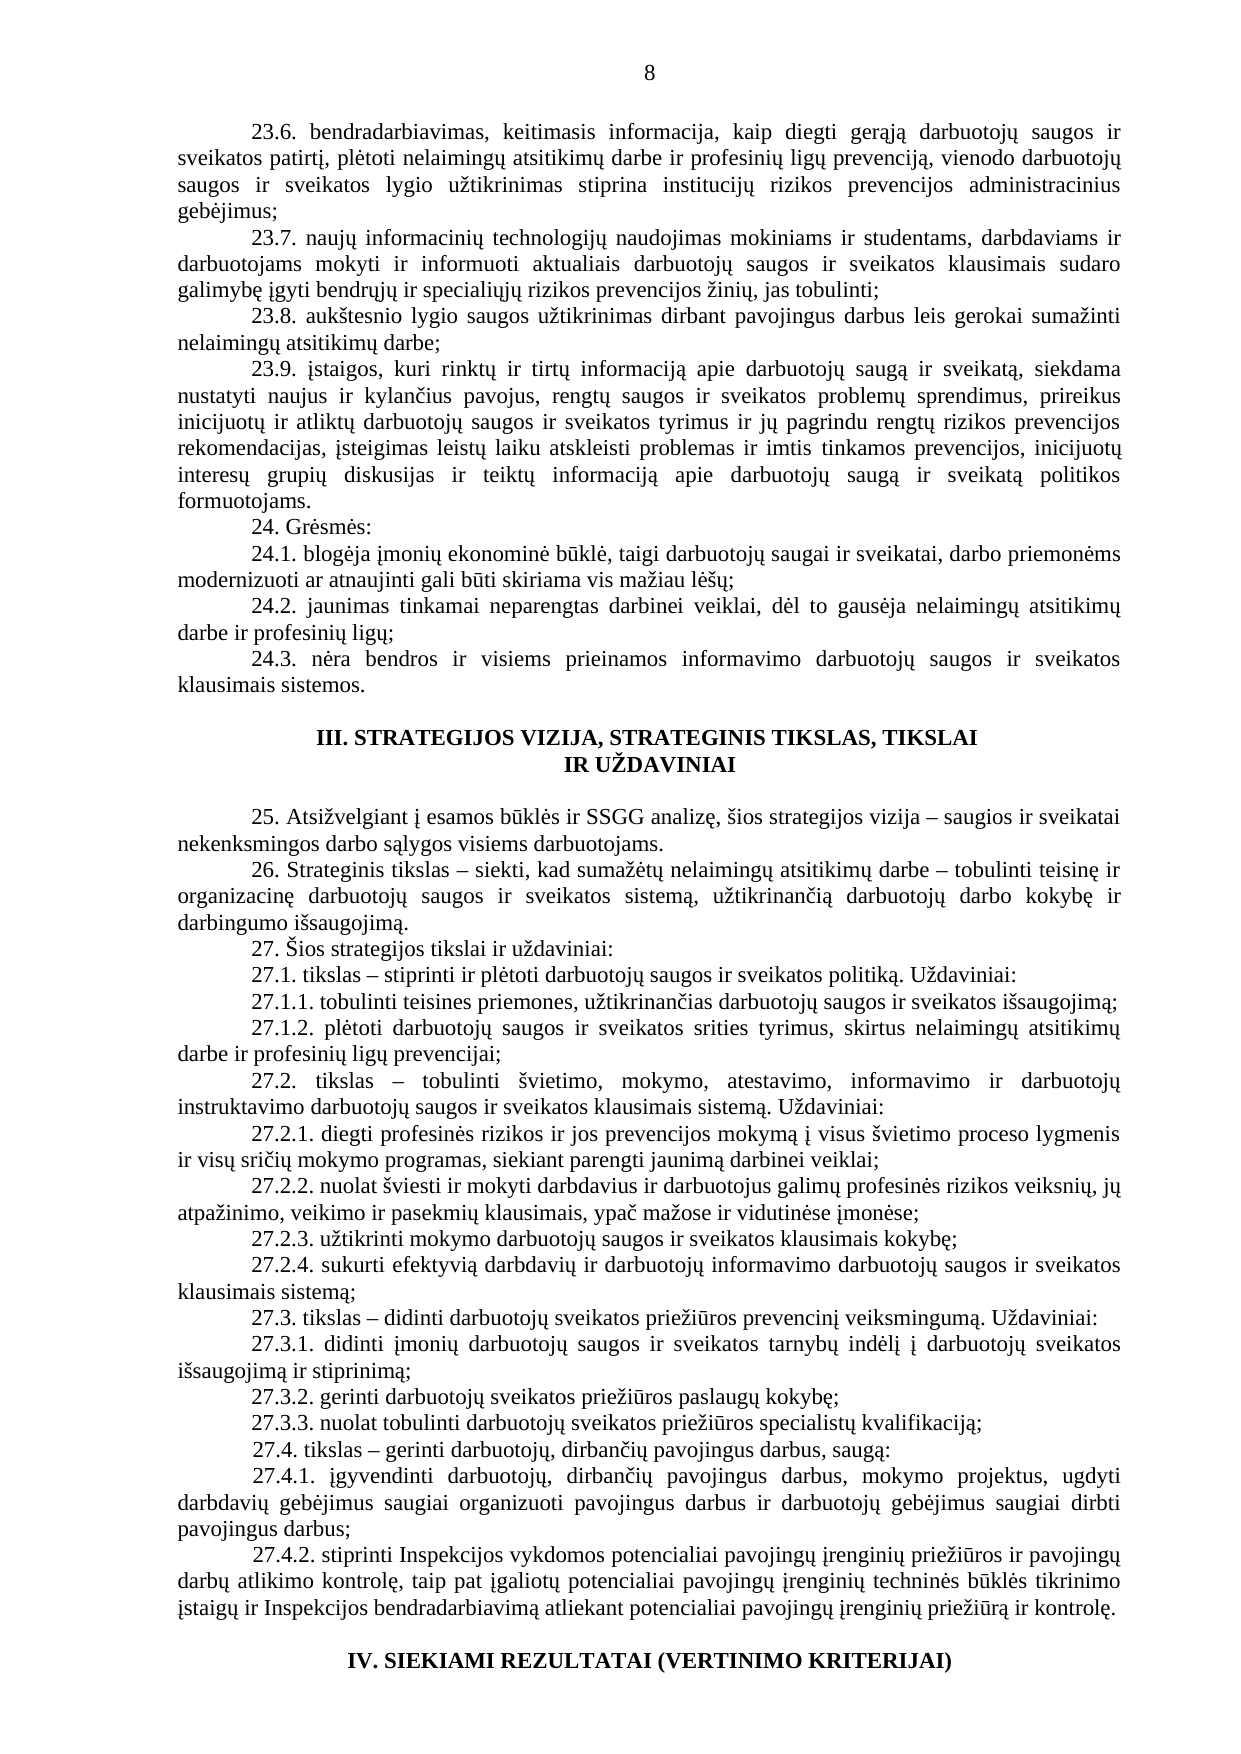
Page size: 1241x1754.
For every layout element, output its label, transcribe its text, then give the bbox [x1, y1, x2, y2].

text 25. Atsižvelgiant į esamos būklės ir SSGG analizę, šios strategijos vizija – saugios ir sveikatai nekenksmingos darbo sąlygos visiems darbuotojams. [177, 803, 1122, 856]
text 27.3.2. gerinti darbuotojų sveikatos priežiūros paslaugų kokybę; [177, 1383, 1122, 1409]
text 27.4. tikslas – gerinti darbuotojų, dirbančių pavojingus darbus, saugą: [177, 1436, 1122, 1462]
text 24.1. blogėja įmonių ekonominė būklė, taigi darbuotojų saugai ir sveikatai, darbo priemonėms modernizuoti ar atnaujinti gali būti skiriama vis mažiau lėšų; [177, 540, 1122, 592]
text 27.1. tikslas – stiprinti ir plėtoti darbuotojų saugos ir sveikatos politiką. Uždaviniai: [177, 961, 1122, 988]
text 24.3. nėra bendros ir visiems prieinamos informavimo darbuotojų saugos ir sveikatos klausimais sistemos. [177, 645, 1122, 698]
text 27.3.3. nuolat tobulinti darbuotojų sveikatos priežiūros specialistų kvalifikaciją; [177, 1409, 1122, 1436]
text III. STRATEGIJOS VIZIJA, STRATEGINIS TIKSLAS, TIKSLAI IR UŽDAVINIAI [177, 724, 1122, 777]
text 27.4.1. įgyvendinti darbuotojų, dirbančių pavojingus darbus, mokymo projektus, ugdyti darbdavių gebėjimus saugiai organizuoti pavojingus darbus ir darbuotojų gebėjimus saugiai dirbti pavojingus darbus; [177, 1462, 1122, 1541]
text 27.2. tikslas – tobulinti švietimo, mokymo, atestavimo, informavimo ir darbuotojų instruktavimo darbuotojų saugos ir sveikatos klausimais sistemą. Uždaviniai: [177, 1067, 1122, 1119]
text 27.2.1. diegti profesinės rizikos ir jos prevencijos mokymą į visus švietimo proceso lygmenis ir visų sričių mokymo programas, siekiant parengti jaunimą darbinei veiklai; [177, 1119, 1122, 1172]
text 27.4.2. stiprinti Inspekcijos vykdomos potencialiai pavojingų įrenginių priežiūros ir pavojingų darbų atlikimo kontrolę, taip pat įgaliotų potencialiai pavojingų įrenginių techninės būklės tikrinimo įstaigų ir Inspekcijos bendradarbiavimą atliekant potencialiai pavojingų įrenginių priežiūrą ir kontrolę. [177, 1541, 1122, 1620]
text 27.3.1. didinti įmonių darbuotojų saugos ir sveikatos tarnybų indėlį į darbuotojų sveikatos išsaugojimą ir stiprinimą; [177, 1330, 1122, 1383]
text 23.9. įstaigos, kuri rinktų ir tirtų informaciją apie darbuotojų saugą ir sveikatą, siekdama nustatyti naujus ir kylančius pavojus, rengtų saugos ir sveikatos problemų sprendimus, prireikus inicijuotų ir atliktų darbuotojų saugos ir sveikatos tyrimus ir jų pagrindu rengtų rizikos prevencijos rekomendacijas, įsteigimas leistų laiku atskleisti problemas ir imtis tinkamos prevencijos, inicijuotų interesų grupių diskusijas ir teiktų informaciją apie darbuotojų saugą ir sveikatą politikos formuotojams. [177, 355, 1122, 513]
text 24. Grėsmės: [177, 513, 1122, 540]
text 24.2. jaunimas tinkamai neparengtas darbinei veiklai, dėl to gausėja nelaimingų atsitikimų darbe ir profesinių ligų; [177, 592, 1122, 645]
text 23.7. naujų informacinių technologijų naudojimas mokiniams ir studentams, darbdaviams ir darbuotojams mokyti ir informuoti aktualiais darbuotojų saugos ir sveikatos klausimais sudaro galimybę įgyti bendrųjų ir specialiųjų rizikos prevencijos žinių, jas tobulinti; [177, 223, 1122, 303]
text 27.2.3. užtikrinti mokymo darbuotojų saugos ir sveikatos klausimais kokybę; [177, 1225, 1122, 1251]
text IV. siekiami REZULTATAI (VERTINIMO KRITERIJAI) [177, 1647, 1122, 1673]
text 27.1.2. plėtoti darbuotojų saugos ir sveikatos srities tyrimus, skirtus nelaimingų atsitikimų darbe ir profesinių ligų prevencijai; [177, 1014, 1122, 1067]
text 27.3. tikslas – didinti darbuotojų sveikatos priežiūros prevencinį veiksmingumą. Uždaviniai: [177, 1304, 1122, 1330]
text 27.1.1. tobulinti teisines priemones, užtikrinančias darbuotojų saugos ir sveikatos išsaugojimą; [177, 988, 1122, 1014]
text 27.2.4. sukurti efektyvią darbdavių ir darbuotojų informavimo darbuotojų saugos ir sveikatos klausimais sistemą; [177, 1251, 1122, 1304]
text 26. Strateginis tikslas – siekti, kad sumažėtų nelaimingų atsitikimų darbe – tobulinti teisinę ir organizacinę darbuotojų saugos ir sveikatos sistemą, užtikrinančią darbuotojų darbo kokybę ir darbingumo išsaugojimą. [177, 856, 1122, 935]
text 27. Šios strategijos tikslai ir uždaviniai: [177, 935, 1122, 961]
text 27.2.2. nuolat šviesti ir mokyti darbdavius ir darbuotojus galimų profesinės rizikos veiksnių, jų atpažinimo, veikimo ir pasekmių klausimais, ypač mažose ir vidutinėse įmonėse; [177, 1172, 1122, 1225]
text 23.6. bendradarbiavimas, keitimasis informacija, kaip diegti gerąją darbuotojų saugos ir sveikatos patirtį, plėtoti nelaimingų atsitikimų darbe ir profesinių ligų prevenciją, vienodo darbuotojų saugos ir sveikatos lygio užtikrinimas stiprina institucijų rizikos prevencijos administracinius gebėjimus; [177, 118, 1122, 223]
text 23.8. aukštesnio lygio saugos užtikrinimas dirbant pavojingus darbus leis gerokai sumažinti nelaimingų atsitikimų darbe; [177, 303, 1122, 355]
